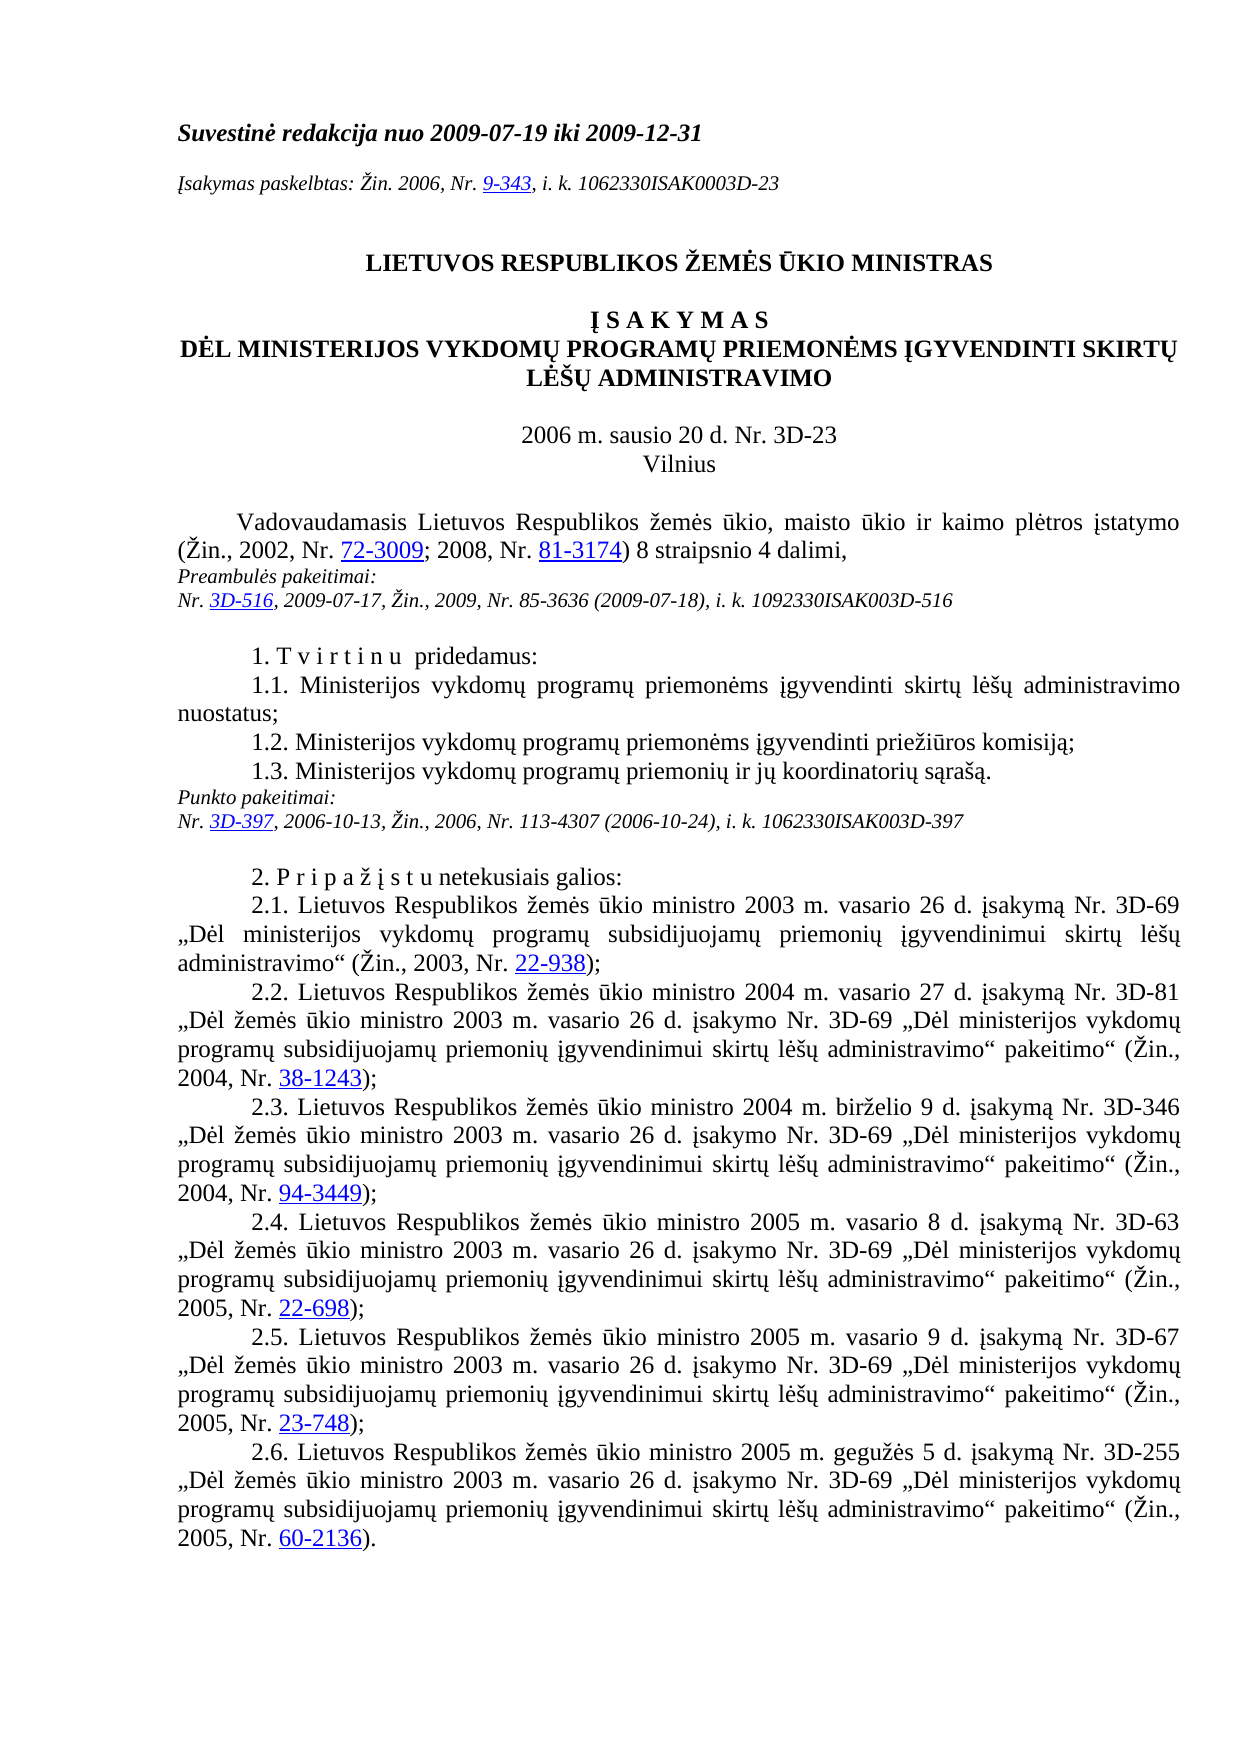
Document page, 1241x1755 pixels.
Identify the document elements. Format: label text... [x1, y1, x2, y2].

text 2.3. Lietuvos Respublikos žemės ūkio ministro 2004 m. birželio 9 d. įsakymą Nr. 3D-346 „Dėl žemės ūkio ministro 2003 m. vasario 26 d. įsakymo Nr. 3D-69 „Dėl ministerijos vykdomų programų subsidijuojamų priemonių įgyvendinimui skirtų lėšų administravimo“ pakeitimo“ (Žin., 2004, Nr. 94-3449); [177, 1092, 1181, 1207]
text DĖL MINISTERIJOS VYKDOMŲ PROGRAMŲ PRIEMONĖMS ĮGYVENDINTI SKIRTŲ LĖŠŲ ADMINISTRAVIMO [177, 334, 1181, 392]
text LIETUVOS RESPUBLIKOS ŽEMĖS ŪKIO MINISTRAS [177, 248, 1181, 277]
text 2.6. Lietuvos Respublikos žemės ūkio ministro 2005 m. gegužės 5 d. įsakymą Nr. 3D-255 „Dėl žemės ūkio ministro 2003 m. vasario 26 d. įsakymo Nr. 3D-69 „Dėl ministerijos vykdomų programų subsidijuojamų priemonių įgyvendinimui skirtų lėšų administravimo“ pakeitimo“ (Žin., 2005, Nr. 60-2136). [177, 1437, 1181, 1552]
text Nr. 3D-516, 2009-07-17, Žin., 2009, Nr. 85-3636 (2009-07-18), i. k. 1092330ISAK003D-516 [177, 588, 1181, 612]
text 2.4. Lietuvos Respublikos žemės ūkio ministro 2005 m. vasario 8 d. įsakymą Nr. 3D-63 „Dėl žemės ūkio ministro 2003 m. vasario 26 d. įsakymo Nr. 3D-69 „Dėl ministerijos vykdomų programų subsidijuojamų priemonių įgyvendinimui skirtų lėšų administravimo“ pakeitimo“ (Žin., 2005, Nr. 22-698); [177, 1207, 1181, 1322]
text Vilnius [177, 449, 1181, 478]
text 2.1. Lietuvos Respublikos žemės ūkio ministro 2003 m. vasario 26 d. įsakymą Nr. 3D-69 „Dėl ministerijos vykdomų programų subsidijuojamų priemonių įgyvendinimui skirtų lėšų administravimo“ (Žin., 2003, Nr. 22-938); [177, 890, 1181, 977]
text 2006 m. sausio 20 d. Nr. 3D-23 [177, 420, 1181, 449]
text Įsakymas paskelbtas: Žin. 2006, Nr. 9-343, i. k. 1062330ISAK0003D-23 [177, 171, 1181, 195]
text Nr. 3D-397, 2006-10-13, Žin., 2006, Nr. 113-4307 (2006-10-24), i. k. 1062330ISAK003D-397 [177, 809, 1181, 833]
text 2. Pripažįstu netekusiais galios: [177, 862, 1181, 890]
text Suvestinė redakcija nuo 2009-07-19 iki 2009-12-31 [177, 118, 1181, 147]
text Į S A K Y M A S [177, 305, 1181, 334]
text 2.2. Lietuvos Respublikos žemės ūkio ministro 2004 m. vasario 27 d. įsakymą Nr. 3D-81 „Dėl žemės ūkio ministro 2003 m. vasario 26 d. įsakymo Nr. 3D-69 „Dėl ministerijos vykdomų programų subsidijuojamų priemonių įgyvendinimui skirtų lėšų administravimo“ pakeitimo“ (Žin., 2004, Nr. 38-1243); [177, 977, 1181, 1092]
text Preambulės pakeitimai: [177, 564, 1181, 588]
text Vadovaudamasis Lietuvos Respublikos žemės ūkio, maisto ūkio ir kaimo plėtros įstatymo (Žin., 2002, Nr. 72-3009; 2008, Nr. 81-3174) 8 straipsnio 4 dalimi, [177, 507, 1181, 564]
text 1.2. Ministerijos vykdomų programų priemonėms įgyvendinti priežiūros komisiją; [177, 727, 1181, 756]
text 1.3. Ministerijos vykdomų programų priemonių ir jų koordinatorių sąrašą. [177, 756, 1181, 785]
text Punkto pakeitimai: [177, 785, 1181, 809]
text 2.5. Lietuvos Respublikos žemės ūkio ministro 2005 m. vasario 9 d. įsakymą Nr. 3D-67 „Dėl žemės ūkio ministro 2003 m. vasario 26 d. įsakymo Nr. 3D-69 „Dėl ministerijos vykdomų programų subsidijuojamų priemonių įgyvendinimui skirtų lėšų administravimo“ pakeitimo“ (Žin., 2005, Nr. 23-748); [177, 1322, 1181, 1437]
text 1. Tvirtinu pridedamus: [177, 641, 1181, 670]
text 1.1. Ministerijos vykdomų programų priemonėms įgyvendinti skirtų lėšų administravimo nuostatus; [177, 670, 1181, 727]
